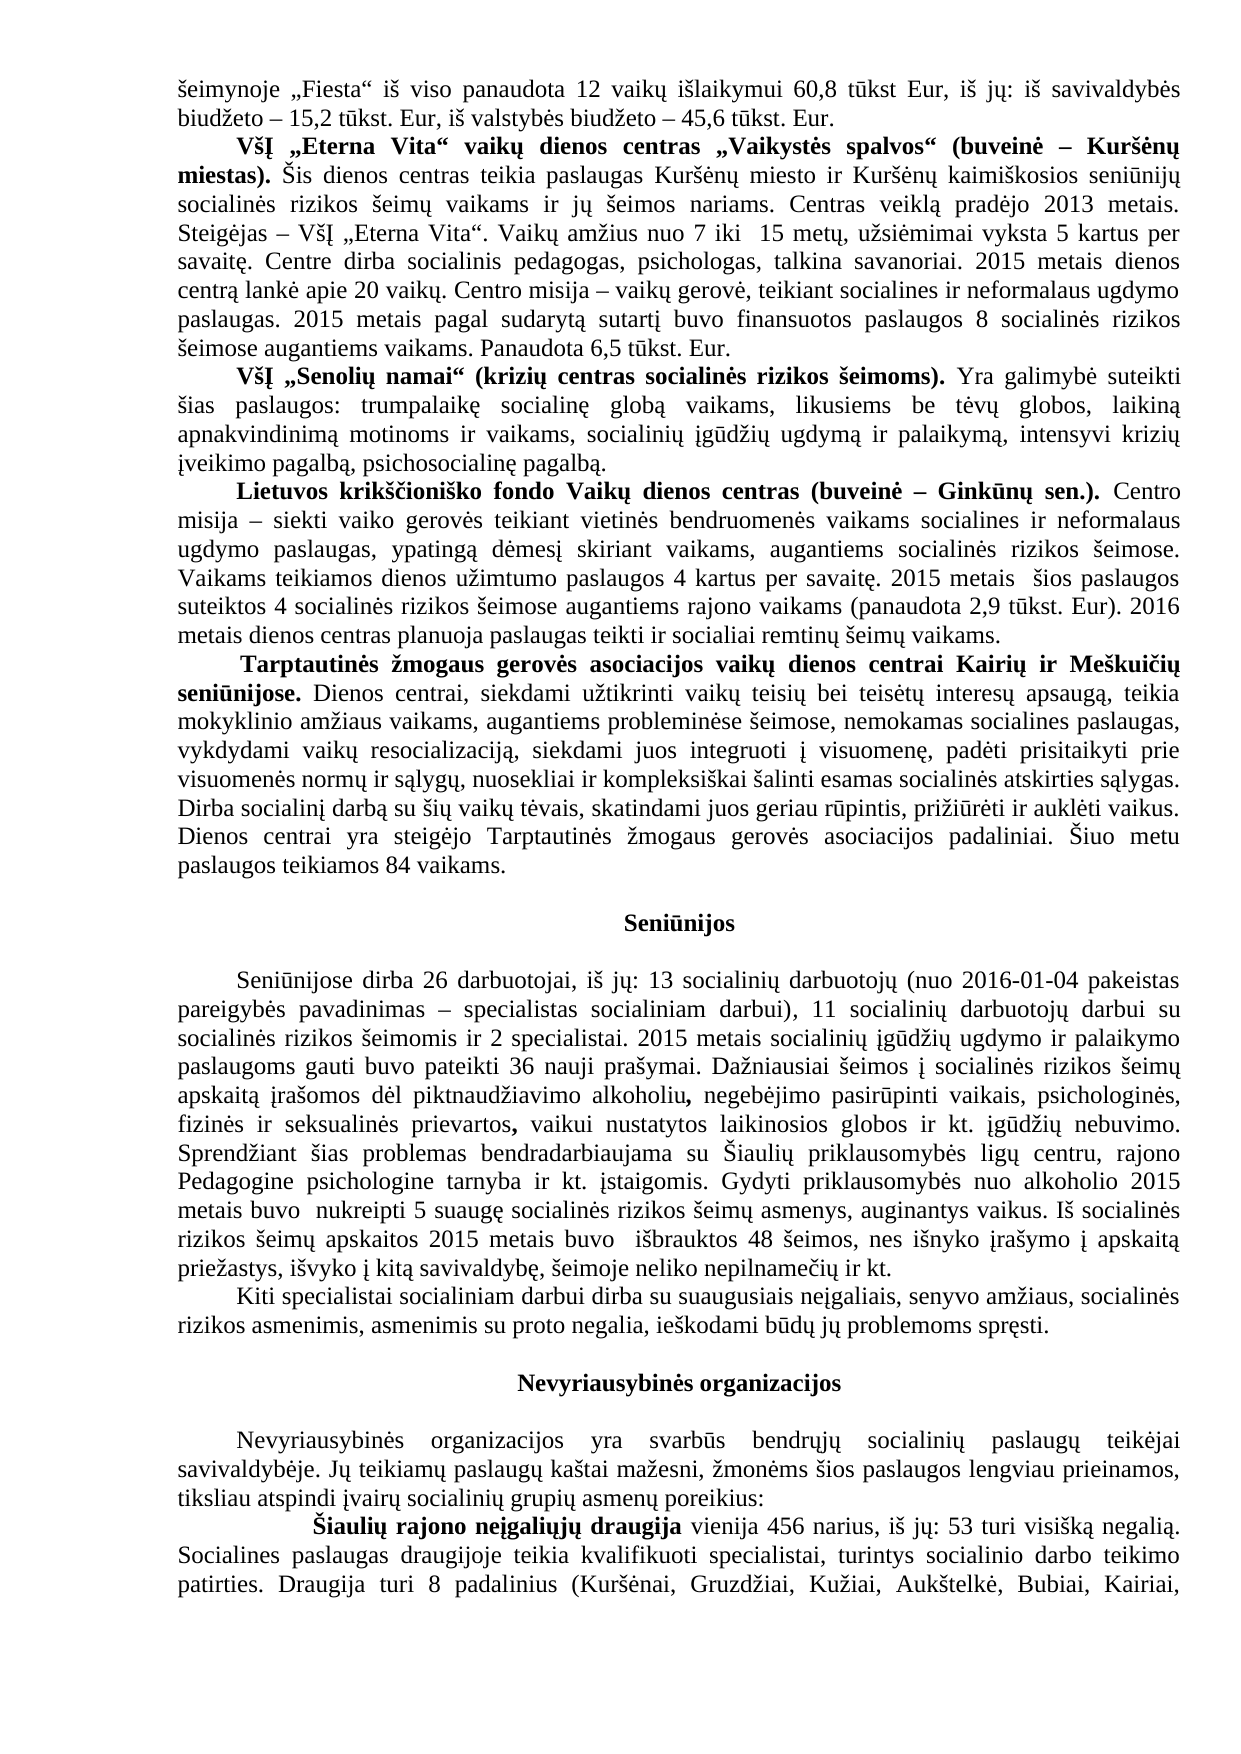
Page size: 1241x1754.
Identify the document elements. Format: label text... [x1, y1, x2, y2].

text Šiaulių rajono neįgaliųjų draugija vienija 456 narius, iš jų: 53 turi visišką negalią. Socialines paslaugas draugijoje teikia kvalifikuoti specialistai, turintys socialinio darbo teikimo patirties. Draugija turi 8 padalinius (Kuršėnai, Gruzdžiai, Kužiai, Aukštelkė, Bubiai, Kairiai, [177, 1511, 1181, 1598]
text VšĮ „Senolių namai“ (krizių centras socialinės rizikos šeimoms). Yra galimybė suteikti šias paslaugos: trumpalaikę socialinę globą vaikams, likusiems be tėvų globos, laikiną apnakvindinimą motinoms ir vaikams, socialinių įgūdžių ugdymą ir palaikymą, intensyvi krizių įveikimo pagalbą, psichosocialinę pagalbą. [177, 361, 1181, 476]
text Seniūnijos [177, 908, 1181, 936]
text Lietuvos krikščioniško fondo Vaikų dienos centras (buveinė – Ginkūnų sen.). Centro misija – siekti vaiko gerovės teikiant vietinės bendruomenės vaikams socialines ir neformalaus ugdymo paslaugas, ypatingą dėmesį skiriant vaikams, augantiems socialinės rizikos šeimose. Vaikams teikiamos dienos užimtumo paslaugos 4 kartus per savaitę. 2015 metais šios paslaugos suteiktos 4 socialinės rizikos šeimose augantiems rajono vaikams (panaudota 2,9 tūkst. Eur). 2016 metais dienos centras planuoja paslaugas teikti ir socialiai remtinų šeimų vaikams. [177, 476, 1181, 649]
text VšĮ „Eterna Vita“ vaikų dienos centras „Vaikystės spalvos“ (buveinė – Kuršėnų miestas). Šis dienos centras teikia paslaugas Kuršėnų miesto ir Kuršėnų kaimiškosios seniūnijų socialinės rizikos šeimų vaikams ir jų šeimos nariams. Centras veiklą pradėjo 2013 metais. Steigėjas – VšĮ „Eterna Vita“. Vaikų amžius nuo 7 iki 15 metų, užsiėmimai vyksta 5 kartus per savaitę. Centre dirba socialinis pedagogas, psichologas, talkina savanoriai. 2015 metais dienos centrą lankė apie 20 vaikų. Centro misija – vaikų gerovė, teikiant socialines ir neformalaus ugdymo paslaugas. 2015 metais pagal sudarytą sutartį buvo finansuotos paslaugos 8 socialinės rizikos šeimose augantiems vaikams. Panaudota 6,5 tūkst. Eur. [177, 131, 1181, 361]
text Seniūnijose dirba 26 darbuotojai, iš jų: 13 socialinių darbuotojų (nuo 2016-01-04 pakeistas pareigybės pavadinimas – specialistas socialiniam darbui), 11 socialinių darbuotojų darbui su socialinės rizikos šeimomis ir 2 specialistai. 2015 metais socialinių įgūdžių ugdymo ir palaikymo paslaugoms gauti buvo pateikti 36 nauji prašymai. Dažniausiai šeimos į socialinės rizikos šeimų apskaitą įrašomos dėl piktnaudžiavimo alkoholiu, negebėjimo pasirūpinti vaikais, psichologinės, fizinės ir seksualinės prievartos, vaikui nustatytos laikinosios globos ir kt. įgūdžių nebuvimo. Sprendžiant šias problemas bendradarbiaujama su Šiaulių priklausomybės ligų centru, rajono Pedagogine psichologine tarnyba ir kt. įstaigomis. Gydyti priklausomybės nuo alkoholio 2015 metais buvo nukreipti 5 suaugę socialinės rizikos šeimų asmenys, auginantys vaikus. Iš socialinės rizikos šeimų apskaitos 2015 metais buvo išbrauktos 48 šeimos, nes išnyko įrašymo į apskaitą priežastys, išvyko į kitą savivaldybę, šeimoje neliko nepilnamečių ir kt. [177, 965, 1181, 1281]
text Nevyriausybinės organizacijos [177, 1368, 1181, 1396]
text šeimynoje „Fiesta“ iš viso panaudota 12 vaikų išlaikymui 60,8 tūkst Eur, iš jų: iš savivaldybės biudžeto – 15,2 tūkst. Eur, iš valstybės biudžeto – 45,6 tūkst. Eur. [177, 74, 1181, 131]
text Kiti specialistai socialiniam darbui dirba su suaugusiais neįgaliais, senyvo amžiaus, socialinės rizikos asmenimis, asmenimis su proto negalia, ieškodami būdų jų problemoms spręsti. [177, 1281, 1181, 1339]
text Tarptautinės žmogaus gerovės asociacijos vaikų dienos centrai Kairių ir Meškuičių seniūnijose. Dienos centrai, siekdami užtikrinti vaikų teisių bei teisėtų interesų apsaugą, teikia mokyklinio amžiaus vaikams, augantiems probleminėse šeimose, nemokamas socialines paslaugas, vykdydami vaikų resocializaciją, siekdami juos integruoti į visuomenę, padėti prisitaikyti prie visuomenės normų ir sąlygų, nuosekliai ir kompleksiškai šalinti esamas socialinės atskirties sąlygas. Dirba socialinį darbą su šių vaikų tėvais, skatindami juos geriau rūpintis, prižiūrėti ir auklėti vaikus. Dienos centrai yra steigėjo Tarptautinės žmogaus gerovės asociacijos padaliniai. Šiuo metu paslaugos teikiamos 84 vaikams. [177, 649, 1181, 879]
text Nevyriausybinės organizacijos yra svarbūs bendrųjų socialinių paslaugų teikėjai savivaldybėje. Jų teikiamų paslaugų kaštai mažesni, žmonėms šios paslaugos lengviau prieinamos, tiksliau atspindi įvairų socialinių grupių asmenų poreikius: [177, 1425, 1181, 1511]
